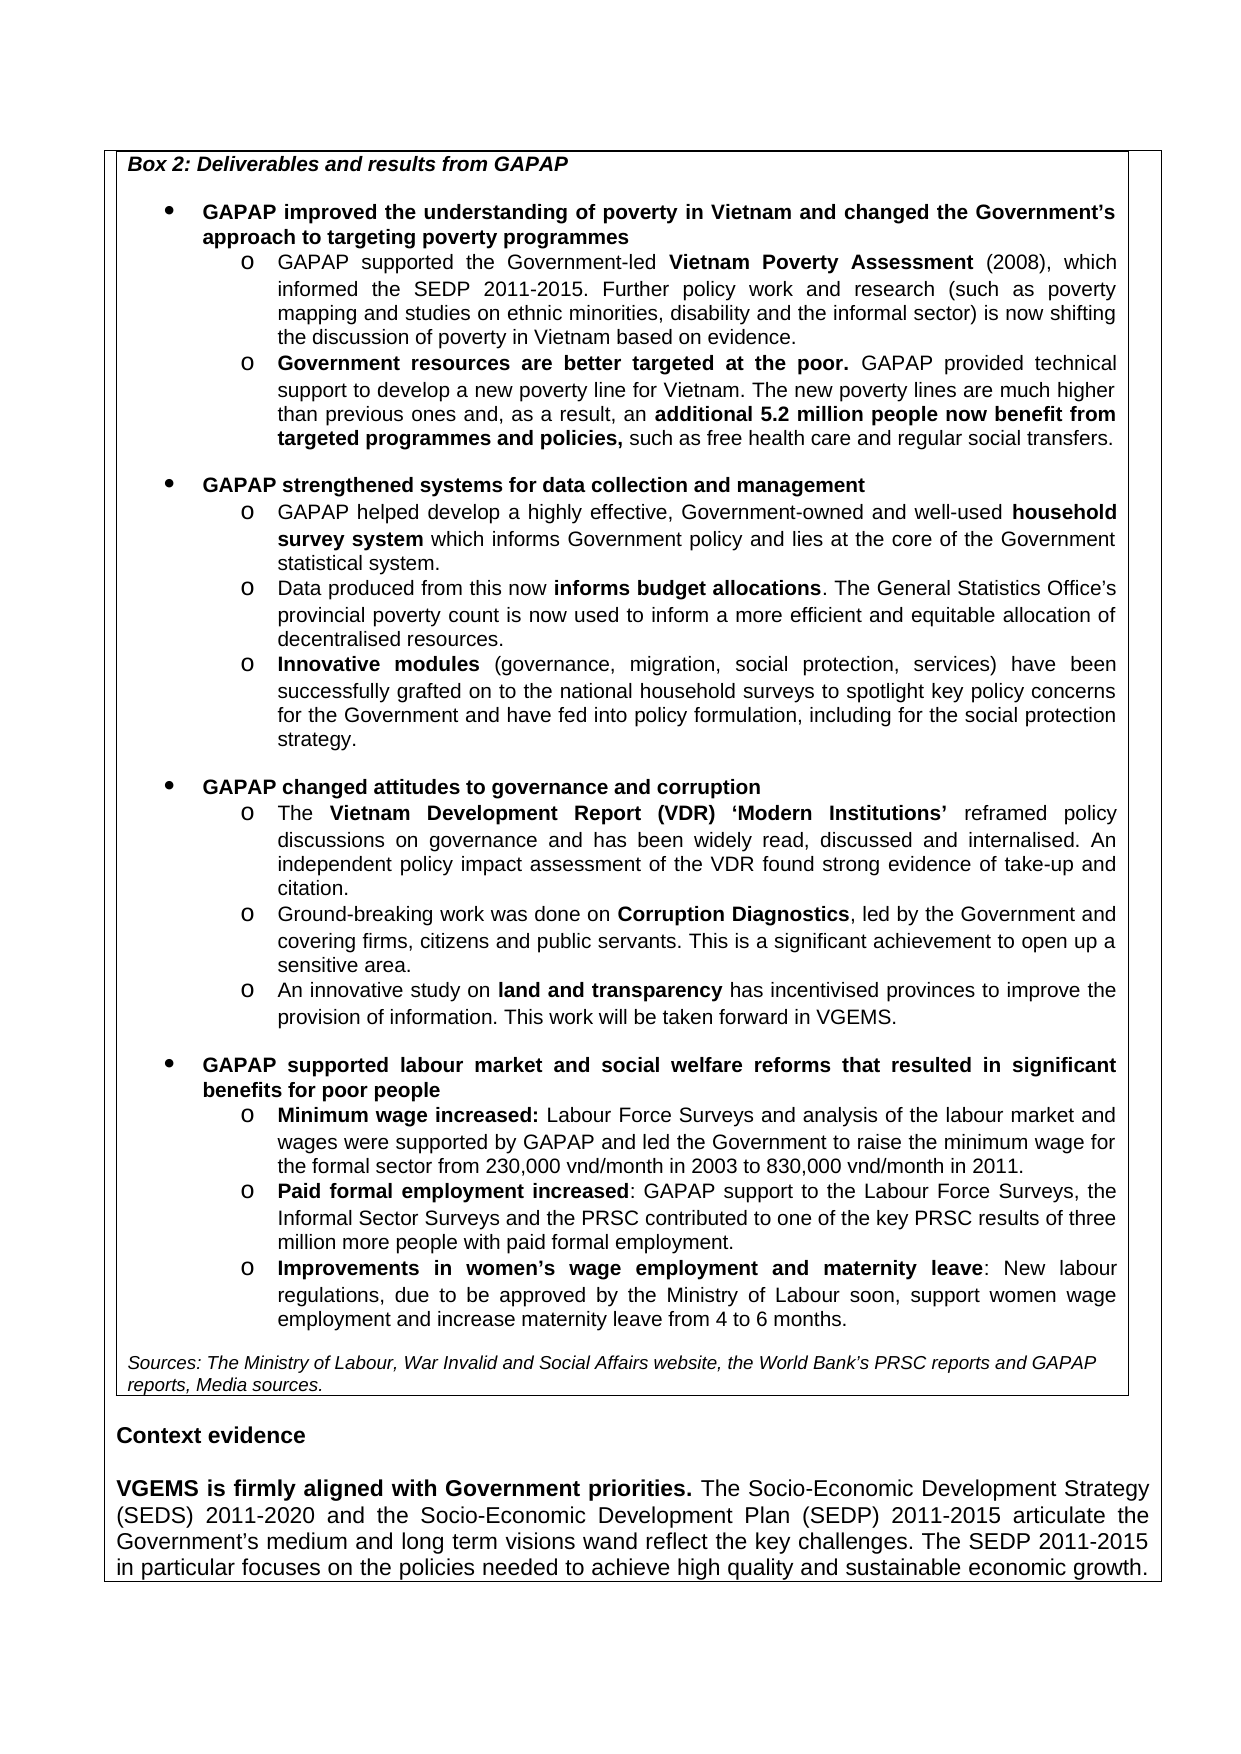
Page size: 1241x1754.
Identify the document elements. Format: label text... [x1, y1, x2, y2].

table_header Box 2: Deliverables and results from GAPAP GAPAP improved the understanding of poverty in Vietnam and changed the Government’s approach to targeting poverty programmes GAPAP supported the Government-led Vietnam Poverty Assessment (2008), which informed the SEDP 2011-2015. Further policy work and research (such as poverty mapping and studies on ethnic minorities, disability and the informal sector) is now shifting the discussion of poverty in Vietnam based on evidence. Government resources are better targeted at the poor. GAPAP provided technical support to develop a new poverty line for Vietnam. The new poverty lines are much higher than previous ones and, as a result, an additional 5.2 million people now benefit from targeted programmes and policies, such as free health care and regular social transfers. GAPAP strengthened systems for data collection and management GAPAP helped develop a highly effective, Government-owned and well-used household survey system which informs Government policy and lies at the core of the Government statistical system. Data produced from this now informs budget allocations. The General Statistics Office’s provincial poverty count is now used to inform a more efficient and equitable allocation of decentralised resources. Innovative modules (governance, migration, social protection, services) have been successfully grafted on to the national household surveys to spotlight key policy concerns for the Government and have fed into policy formulation, including for the social protection strategy. GAPAP changed attitudes to governance and corruption The Vietnam Development Report (VDR) ‘Modern Institutions’ reframed policy discussions on governance and has been widely read, discussed and internalised. An independent policy impact assessment of the VDR found strong evidence of take-up and citation. Ground-breaking work was done on Corruption Diagnostics, led by the Government and covering firms, citizens and public servants. This is a significant achievement to open up a sensitive area. An innovative study on land and transparency has incentivised provinces to improve the provision of information. This work will be taken forward in VGEMS. GAPAP supported labour market and social welfare reforms that resulted in significant benefits for poor people Minimum wage increased: Labour Force Surveys and analysis of the labour market and wages were supported by GAPAP and led the Government to raise the minimum wage for the formal sector from 230,000 vnd/month in 2003 to 830,000 vnd/month in 2011. Paid formal employment increased: GAPAP support to the Labour Force Surveys, the Informal Sector Surveys and the PRSC contributed to one of the key PRSC results of three million more people with paid formal employment. Improvements in women’s wage employment and maternity leave: New labour regulations, due to be approved by the Ministry of Labour soon, support women wage employment and increase maternity leave from 4 to 6 months. Sources: The Ministry of Labour, War Invalid and Social Affairs website, the World Bank’s PRSC reports and GAPAP reports, Media sources. [117, 152, 1128, 1395]
table_header A. Context and need for a DFID intervention Vietnam has made huge strides in reducing poverty and achieving high growth. In 1986, Vietnam launched the doi moi, or restructuring, a government initiative aimed at improving the country’s ailing economic conditions. Since then, the Vietnamese government has implemented significant economic reforms which have transformed the country. Vietnam, today, is a development success story. Over the past two decades, Vietnam has been able to deliver development outcomes that very few countries in the developing world could. During the last 25 years, the poverty headcount ratio has fallen by 80% reaching 14.5% in 2008. With an annual average growth rate of 5.64% between 1997 and 2009, Vietnam is among the fastest growing economies in the world. At the end of 2010, Vietnam’s per capita income was US$ 1,130. However, it is now clear that there are limits to the models of growth and poverty reduction which have been so successful. The future will present Vietnam with three serious challenges which it needs to address if it is to maintain its successful development trajectory: macroeconomic stability, new forms and entrenched poverty and governance challenges especially in transparency. These are described below in more detail as the project will seek to address these challenges and will form the content of the programme. There is a real need for development partners help the Government and other partners think through new and alternative paths for reform in these three areas to unleash a new era of successful development. This is the critical added-value of international partners in middle-income Vietnam. Vietnam’s governance challenges: The Doi Moi reforms that fuelled Vietnam’s rapid growth were not initially based on good governance but rather on a number of specific governance capabilities appropriate for economic reforms. Firstly, there was a high level of political stability and a streamlined political process that ensured stability and predictability. Secondly, the state provided credible protection to the private sector and managed the transition to a market-driven economy in a gradual manner. Thirdly, the state strongly regulated the state-owned enterprises (SOEs) which contributed significantly to growth. Finally, the government proved capable in targeting resources, including foreign aid, to the poor. While these preconditions helped Vietnam transform into and sustain a more market-driven economy, there exist governance weaknesses in key areas which may hold back continued development. Based on the World Governance Indicators (WGI), except for Political Stability, Vietnam has the weakest scores on most other governance areas when compared to peers in Asia (see Table 1). Table 1: Percentile ranking of countries on different governance dimensions Source: World Governance Indicators, World Bank Institute A lack of transparency and accountability lies at the root of governance weaknesses. The reforms also brought about a gradual shift towards decentralised administration and service delivery. In the move to a more devolved system of governance, the system of accountability has also changed, but has not kept pace with demands of a more complex State and economy. Notably corruption is a key issue in Vietnam affecting both citizens and firms as well as concerning policy-makers. Information is vital to any system of accountability. A study commissioned by the World Bank on land management systematically examined how well various transparency provisions are implemented in practice at province, district and commune level. It concludes that although Vietnam has relatively good laws and regulations on the disclosure of information to the public, there is scope for considerable improvement at the enforcement and implementation levels. It is broadly recognised that Vietnamese citizens, firms and enterprises, the media and civil society simply do not have the information they need in a systematic manner. Access to information (A2I) in Vietnam is not backed by any legislation although it is recognised as a right in the Constitution. There are currently many legal documents regulating access to government information. However, there are two key reasons that an access to information law is still needed: one is to help do better what is already in the law, and the other is to recognise the benefits of making public information the rule, rather than the exception. Whilst legislation is not the end in itself, A2I can help mobilise citizens and generate demands on the Government. In this context, having an overarching legislation on A2I could provide an appropriate stimulus for reform. There are critical questions about the direction of governance reforms that Vietnam ought to take to sustain growth and to improve delivery of administrative services. Improved transparency is a critical issue underpinning both economic reforms and new poverty work. It is now time for Vietnam to undertake the next generation of governance reforms focusing on transparency and accountability in public administration. Vietnam’s economic challenges: Until 2007, Vietnam had become accustomed to a benign macroeconomic environment: low to moderate inflation, stable exchange rate, large capital inflows, moderate fiscal deficit, and growing international reserves. As a result, economic management was relatively uncomplicated and the markets were more tolerant to sub-optimal policies. The macroeconomic environment has changed considerably after 2007, as the country became a lower-middle income country and an integral part of the global economy. While benefitting from the global boom, it has also been exposed to global shocks. At the same time, the expansionary fiscal and monetary policy and investment-led approach followed by Vietnam over the last decade to fuel growth has lead to high public fiscal and trade deficits, high inflation and other macroeconomic imbalances. Between 2005 and 2009, Vietnam had one of the highest Inflation rates in Asia (10.8%) – it reached a high of 23% in August 2011. At 5.8% (2005-2009) and 7% in 2010, Vietnam has the highest fiscal deficit in the region. Its trade deficit at 9.4% of GDP between 2005 and 2009 and 11.2% in 2010 is also the highest. The currency has devalued by nearly 25% against the US dollar over the last 4 years. Public debt has grown at 18% annually between 2001 and 2009 – it was 45% of GDP in 2009 - leading to downgrading of its sovereign debt rating by all agencies. The problem has been amplified by medium-term structural constraints in the economy such as stagnant productivity, inadequate infrastructure, skill shortages, poor health of state-owned enterprises (SOEs) and weaknesses in the financial sector. There is growing recognition among senior policy makers that the attention should turn to maintaining macroeconomic stability, and addressing the structural constraints to growth. The Government of Vietnam has accordingly tightened fiscal and monetary policy and results are beginning to show with falling fiscal and external deficits, and declining inflation. The Government has also prioritised three areas of structural reforms including public investment management, state enterprises, and the financial sector. There are important reform challenges ahead to shift the focus from short-term growth targets to sustainable productivity growth. These include better coordination of fiscal and monetary policy, data transparency and policy communication, financial sector stability, and efficient allocation of resources. However, these will be dependent on the governance reforms of transparency in particular, as highlighted in the Vietnam Development Report 2011 on State Owned Enterprises. There is, therefore, immediate need for GoV to undertake critical macroeconomic policy reforms to address the economic challenges outlined above. This does not discredit the policy choices made by the Government over the past decade which served the country well. Rather, it recognises that the policy agenda needs to change with time to keep pace with unfolding economic realities. Poverty and gender challenges in a middle-income country: Vietnam is also facing new challenges in the socio-economic sphere which have emerged from the rapid economic transition of the last two decades. Significant strides in poverty reduction notwithstanding, recent evidence suggests that poverty reduction may have slowed down, inequality is rising and new forms of poverty are visible as a result of rapid economic integration. Recurrent periods of macroeconomic instability have resulted in negative impacts on the poor and highlighted shortcomings in the social security system. Despite good intentions, government policies have tended to be fragmented in nature. The Socio-Economic Development Plan (SEDP) 2011-15 retains a traditional approach to social welfare, with the focus largely on geographically based public investment targeted at poor areas. Vietnam currently lacks a basic cash transfer program for the poor, which is a critical gap in its poverty reduction and social assistance system. The lack of access to the formal social protection system is the biggest welfare gap in Vietnam today. However, Vietnam is in the process of reviewing and streamlining the social security mechanisms. The Social Security Strategy that outlines short and medium term priorities for reforms has been prepared by Ministry of Labour Invalids and Social Affairs (MOLISA) and is awaiting approval. Dialogue is underway on development of a new social assistance scheme to provide a minimum standard of living for all poor and vulnerable people. Further development of the social insurance system is also contemplated and includes amendments to the Social Insurance Law to make the current system financially sustainable and to expand coverage as well as modernisation of the Vietnam Social Security’s (VSS) administration and fund management capacities. Vietnam has made great strides in improving gender equality. The legislative framework has been enhanced with the passing of the Gender Equality Law (2006) and the Anti-Domestic Violence Law (2007). However implementation remains patchy, especially the M&E framework. The approval of the National Gender Development Indicators System (NGIS) marks a significant step forward in tackling this gap. Supporting the implementation of this will be a key priority for the coming period. There is need for GoV to recalibrate its focus on social equity by strengthening its approach to make poverty reduction more inclusive, better targeting social transfers to the poor and ethnic minorities and tackling new forms of poverty in urban areas. B. Evidence: Experience to date DFID and the World Bank have a strong track record of supporting evidence-based policy making in Vietnam with some evidence of impact. For more than 10 years, DFID has channelled technical support to the Government of Vietnam through the World Bank via a trust fund. The first phase of support, Poverty Analysis and Policy Advocacy Programme (PAPAP) was to assist GoV to have better access to and use qualitative and quantitative research to deepen understanding of poverty and to inform their policies, strategies and programmes. In the second phase of support, Governance and Poverty Analysis and Policy Advocacy Programme (GAPAP), the area of support was widened to cover development analysis and policy advice for improved policy-making on poverty as well as governance issues. Box 2 outlines some key deliverables from this support. GAPAP was rated as a very successful programme, scoring the highest mark of 1 in the end of project completion report in January 2012. GAPAP also provided technical support to the Poverty Reduction Support Credit (PRSC) to which DFID contributed £100 million over 5 years. This cycle has now ended but there are concrete plans for a follow-up policy lending operation called Economic Management and Competiveness Credit (EMCC). DFID will not contribute core support to the credit. There is as strong demand from the government to receive continued support on poverty and governance analysis and policy advice with products and deliverables. GAPAP has proven to be the right approach, but there is also a need to deepen analysis in some areas e.g. public expenditure and government fiscal policies, or expand is other areas e.g. the land market; and introduce innovative approaches (e.g. using social media) to improve policy influencing of the current portfolio of governance and poverty. The addition of macroeconomic management and more intensive support to social protection to the current portfolio is in response to the contextual demands: they are the critical issues in Vietnam which needs to be addressed, and thus presents many opportunities for the next 5 years. Context evidence VGEMS is firmly aligned with Government priorities. The Socio-Economic Development Strategy (SEDS) 2011-2020 and the Socio-Economic Development Plan (SEDP) 2011-2015 articulate the Government’s medium and long term visions wand reflect the key challenges. The SEDP 2011-2015 in particular focuses on the policies needed to achieve high quality and sustainable economic growth. These include the need to restructure the economy to increase the share of high value-adding economic activities, improve the living standards of ethnic minority populations, strengthen environmental protection, and mitigate and prevent the adverse impacts of climate change. The SEDP also identifies the need to strengthen effectiveness and efficiency of state management through administrative reform including strengthening transparency and accountability mechanisms and fighting corruption. The Government adopted in late 2011 three top priorities for economic restructuring: public investment, State Owned Enterprise (SOE) reform and banking sector. Underpinning each of these is a need for greater transparency and openness. There is strong evidence (within country and comparative) on the challenges Vietnam faces in the current context as well as what it needs to do to tackle them. This has been articulated extensively in three critical pieces of diagnostic work – The Vietnam Poverty Assessment published in 2010, the Vietnam Development Report (VDR) 2010 on Modern Institutions and Vietnam Competitiveness Report (VCR) 2010. The first two have been supported directly through GAPAP: The Vietnam Poverty Assessment presents the trends in poverty reduction in Vietnam, analyses the implications in the context of the post-WTO accession period, and makes the case for strengthening social protection, for enlarging opportunities for the poor and for reducing ethnic minority poverty. It advocates the need for different types of policy interventions for chronic and transitory. The Vietnam Development Report 2010 focuses on devolution and accountability, two aspects of modern institutions that are the essence of Vietnam’s experience in the past two decades. It examines the central state apparatus in the devolved set-up, local governance, functional devolution to units providing administrative services and direct services, the legal and judicial system and an array of forms of oversight for the devolving system. Finally it examines `access to information’, which is the most critical element holding accountability systems together. The Vietnam Competitiveness Report 2010 contains a broad assessment of Vietnam’s current competitiveness, an analysis of the key challenges and opportunities ahead, and a proposal for an economic strategy to enable Vietnam to reach a higher level of sustainable growth. It identifies the three most critical tasks Vietnam is currently facing based on this assessment, and makes concrete action recommendations on how to address them. There is an increasing recognition and acceptance of the role good research and policy engagement can have in policy-making in Vietnam. A study by the Vietnam Academy for Social Sciences helps map out the ways of engaging in policy discussions based on research and points to positive examples in the Vietnamese context. Through GAPAP DFID and the WB have tested how to get challenging messages across to the right constituents: small, informal workshops, targeting provinces, working with National Assembly and engaging with broader stakeholders (see the Policy Impact Study on the Vietnam Development Report 2010 which captures these lessons). VGEMS: addressing key gaps in an innovative manner The next five years are set to be dynamic and uncertain and pose a range of complex challenges for Vietnam. In this rapidly changing environment, there is a need for Government to be proactive and forward-thinking. External support can help to enable the Government to be in a position to shape the reform agenda rather than be shaped by the changing context. For this to happen, three key demands can be seen as emerging: Demand for timely, accurate and wide-ranging data across sectors: There is a need to strengthen both the institutionalised data collection mechanisms (such as the Vietnam Household Living Standards Survey - VHLSS) as well as innovate with citizen feedback mechanisms on quality of governance and public service delivery. Demand for multiple perspectives for high quality analysis and diagnostics: Equally there is real demand for responsive, high-quality analysis of the key challenges facing Vietnam based on the data and information gathered to develop critical pieces of evidence papers across thematic areas. These may be generated from multiple organisations, both within Government and outside. Demand to create pressure and consensus for reforms: Whether at the national level when dealing with macro-economic issues or at the local level on basic service delivery, making evidence count is fundamental. Too often good analysis has not been played out in the policy discussions effectively. Traditional dissemination processes have limited utility and there is need to seek new and creative routes to generate debate and influence policy and its implementation. None of the above is easy or automatic, and nor is demand universal. But there are opportunities and openings which should be grasped. Working on the three levels makes VGEMS innovative: it is proposing new and untested initiatives to raise public awareness and mobilise public pressure for change. This is built into the project as the central aspect. It does not mean that success will be assured, given the context. This takes the lessons from GAPAP and is well grounded in the new context in Vietnam. However, it is important to emphasise that it is not more of the same. VGEMS will move on from gathering evidence to increasing policy impact. Policy areas for VGEMS The three policy areas where there is immediate need to address the demands of data, analysis and reducing the gap between evidence, policy and implementation are captured in the matrix below with examples of work that will be completed under VGEMS is presented. Table 1: Indicative table of interventions by policy sphere and level. Why it is right for DFID to intervene DFID has a 10-year Development Partner Arrangement (DPA) with the GoV that sets out clearly how DFID will support the Government and Vietnam more broadly. As with our Operational Plan, the last 5 years of DFID’s engagement with Vietnam will focus on leaving a strong legacy of effective institutions. This engagement will be key in delivering this both for stronger, more accountable and transparent Government institutions but also stronger international partner institutions to carry on working with the Government of Vietnam after DFID’s graduation. We have a history of engagement with the World Bank particularly on poverty and governance issues which provides a strong platform for continued but more focussed and outwardly-targeted engagement. For economic management the World Bank has a comparative advantage in this field but we have not to date provided substantial support. At a programme level, DFID support will ensure that our legacy will be achieved in three different ways across the VGEMS programme. This will be the ‘success’ of VGEMS and makes a strong case for DFID intervention: Local institutions will own and lead the agenda post VGEMS: Progressively the government or local organisations will take over as the donors, including the WB will blend out, for example the Vietnam Knowledge Platform and Vietnam Transparency Project; Large Government/ WB programmes are established: The World Bank set up successful lending programmes that have the potential to run for many years in areas that we consider priorities, and these are increasingly seen as GoV programmes in key areas e.g. EMCC and Conditional Cash Transfer programme; The World Bank increases its role in core areas as VGMES progresses: VGEMS is ensuring sustainability by encouraging the WB to allocate internal resources to take over from DFID–funded activities in key areas. This will be done in a smooth manner. What happens if we don’t The areas of engagement proposed for this intervention are both broad and require many actors to be engaged. If DFID does not invest in this VGEMS, it will lose the opportunity to influence GoV in these critical areas. While this may not result in policy statis, it could severely delay credible policy-making in key areas. Without DFID’s contribution through the trust fund, the World Bank will find it increasingly difficult to extend technical assistance and policy support to GoV. It will be extremely difficult for the World Bank to find similar funding from other sources to support the proposed interventions. VGEMS would not be the only actor – and the World Bank will engage on these areas without our support but to a far lesser degree. There is no displacement in the additional support but rather a leveraging of World Bank influence, analytics and assistance budget and staff time. The Asian Development Bank is likely to engage especially on the economic management area but does not have the in-country technical resources. The UN in particular engages on smaller initiatives around the poverty and social protection agenda and on governance. However, their support tends to be on an ad hoc basis in terms of data and evidence production especially on the poverty/data work. They do not have a comparative advantage on economic management. As other bilaterals also graduate and change their development focus, there are fewer actors engaging at such a high level or focussing on policy dialogue. To date, DFID has funded much of the core data work (around VHLSS) and poverty data, as well as substantial work on transparency/governance. Without this support, this work is unlikely to continue at the current level and leave a substantial gap in the overall support in these areas. [105, 151, 1161, 1581]
